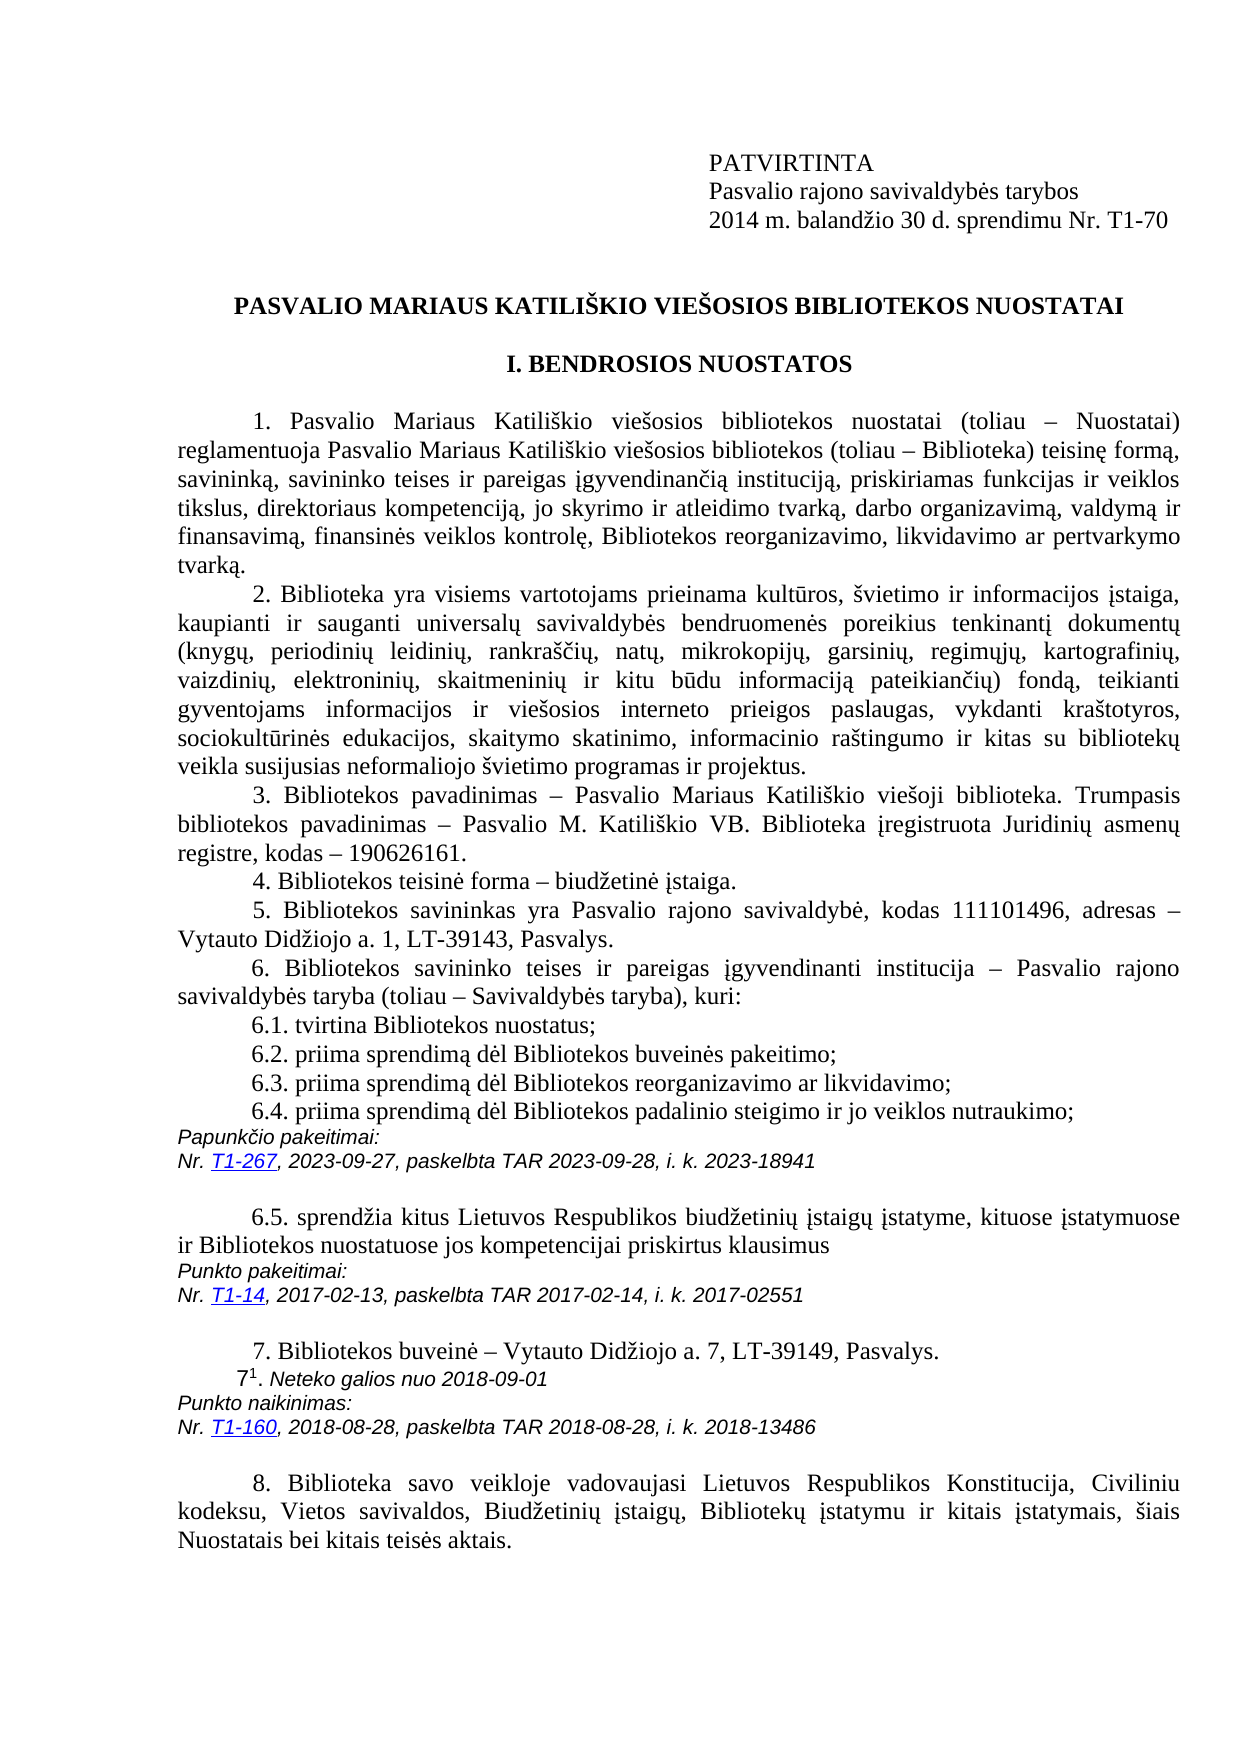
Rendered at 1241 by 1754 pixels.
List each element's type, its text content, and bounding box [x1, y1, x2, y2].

text 4. Bibliotekos teisinė forma – biudžetinė įstaiga. [177, 866, 1181, 895]
text 2014 m. balandžio 30 d. sprendimu Nr. T1-70 [709, 205, 1181, 234]
text 6.4. priima sprendimą dėl Bibliotekos padalinio steigimo ir jo veiklos nutraukimo; [177, 1096, 1181, 1125]
text Punkto naikinimas: [177, 1391, 1181, 1415]
text 5. Bibliotekos savininkas yra Pasvalio rajono savivaldybė, kodas 111101496, adresas – Vytauto Didžiojo a. 1, LT-39143, Pasvalys. [177, 895, 1181, 953]
text 1. Pasvalio Mariaus Katiliškio viešosios bibliotekos nuostatai (toliau – Nuostatai) reglamentuoja Pasvalio Mariaus Katiliškio viešosios bibliotekos (toliau – Biblioteka) teisinę formą, savininką, savininko teises ir pareigas įgyvendinančią instituciją, priskiriamas funkcijas ir veiklos tikslus, direktoriaus kompetenciją, jo skyrimo ir atleidimo tvarką, darbo organizavimą, valdymą ir finansavimą, finansinės veiklos kontrolę, Bibliotekos reorganizavimo, likvidavimo ar pertvarkymo tvarką. [177, 406, 1181, 579]
text Nr. T1-267, 2023-09-27, paskelbta TAR 2023-09-28, i. k. 2023-18941 [177, 1149, 1181, 1173]
text Nr. T1-160, 2018-08-28, paskelbta TAR 2018-08-28, i. k. 2018-13486 [177, 1415, 1181, 1439]
text PATVIRTINTA [709, 148, 1181, 176]
text 2. Biblioteka yra visiems vartotojams prieinama kultūros, švietimo ir informacijos įstaiga, kaupianti ir sauganti universalų savivaldybės bendruomenės poreikius tenkinantį dokumentų (knygų, periodinių leidinių, rankraščių, natų, mikrokopijų, garsinių, regimųjų, kartografinių, vaizdinių, elektroninių, skaitmeninių ir kitu būdu informaciją pateikiančių) fondą, teikianti gyventojams informacijos ir viešosios interneto prieigos paslaugas, vykdanti kraštotyros, sociokultūrinės edukacijos, skaitymo skatinimo, informacinio raštingumo ir kitas su bibliotekų veikla susijusias neformaliojo švietimo programas ir projektus. [177, 579, 1181, 780]
text 8. Biblioteka savo veikloje vadovaujasi Lietuvos Respublikos Konstitucija, Civiliniu kodeksu, Vietos savivaldos, Biudžetinių įstaigų, Bibliotekų įstatymu ir kitais įstatymais, šiais Nuostatais bei kitais teisės aktais. [177, 1468, 1181, 1554]
text 6.2. priima sprendimą dėl Bibliotekos buveinės pakeitimo; [251, 1039, 1181, 1068]
text PASVALIO MARIAUS KATILIŠKIO VIEŠOSIOS BIBLIOTEKOS NUOSTATAI [177, 291, 1181, 320]
text Punkto pakeitimai: [177, 1259, 1181, 1283]
text 6.1. tvirtina Bibliotekos nuostatus; [251, 1010, 1181, 1039]
text 71. Neteko galios nuo 2018-09-01 [177, 1365, 1181, 1391]
text Nr. T1-14, 2017-02-13, paskelbta TAR 2017-02-14, i. k. 2017-02551 [177, 1283, 1181, 1307]
text 3. Bibliotekos pavadinimas – Pasvalio Mariaus Katiliškio viešoji biblioteka. Trumpasis bibliotekos pavadinimas – Pasvalio M. Katiliškio VB. Biblioteka įregistruota Juridinių asmenų registre, kodas – 190626161. [177, 780, 1181, 866]
text 6. Bibliotekos savininko teises ir pareigas įgyvendinanti institucija – Pasvalio rajono savivaldybės taryba (toliau – Savivaldybės taryba), kuri: [177, 953, 1181, 1010]
text 6.5. sprendžia kitus Lietuvos Respublikos biudžetinių įstaigų įstatyme, kituose įstatymuose ir Bibliotekos nuostatuose jos kompetencijai priskirtus klausimus [177, 1202, 1181, 1259]
text Papunkčio pakeitimai: [177, 1125, 1181, 1149]
text I. BENDROSIOS NUOSTATOS [177, 349, 1181, 378]
text Pasvalio rajono savivaldybės tarybos [709, 176, 1181, 205]
text 7. Bibliotekos buveinė – Vytauto Didžiojo a. 7, LT-39149, Pasvalys. [177, 1336, 1181, 1365]
text 6.3. priima sprendimą dėl Bibliotekos reorganizavimo ar likvidavimo; [251, 1068, 1181, 1096]
